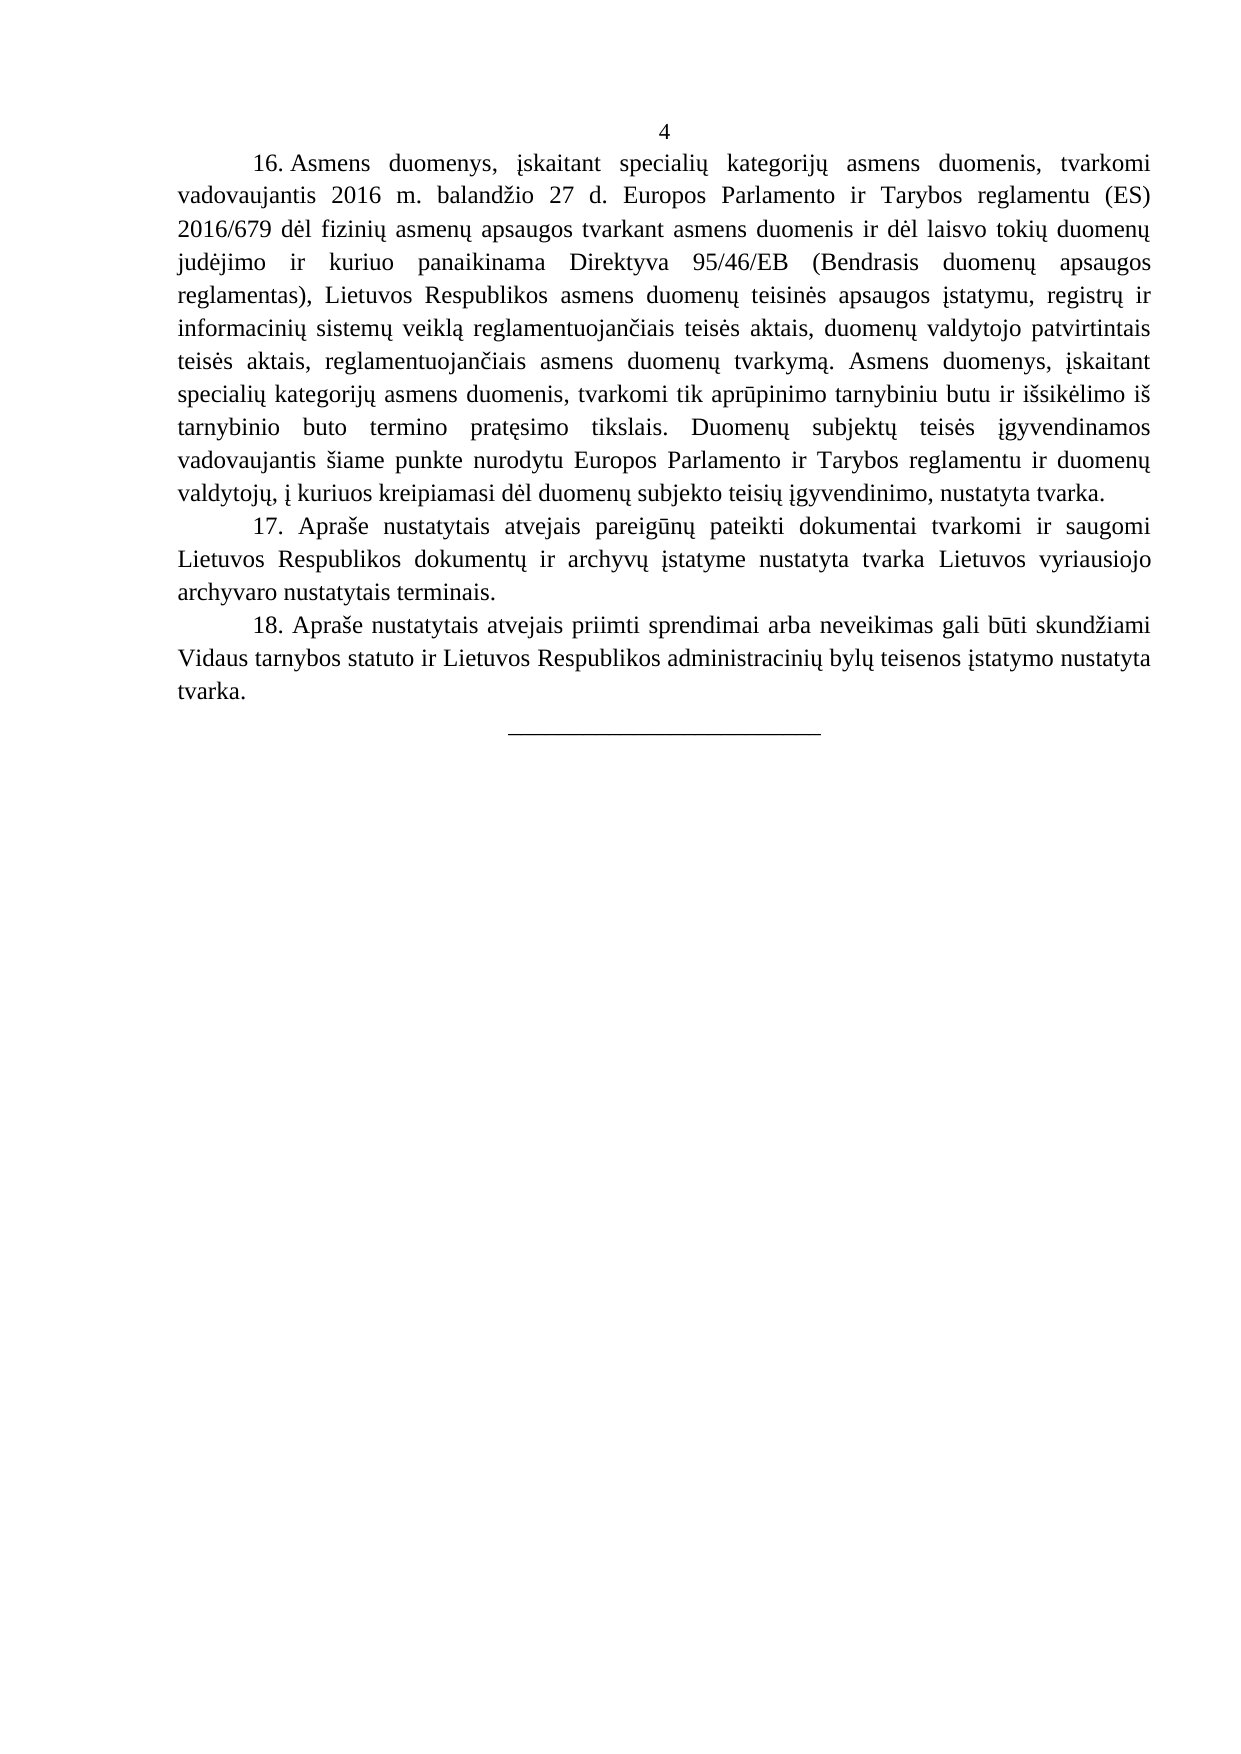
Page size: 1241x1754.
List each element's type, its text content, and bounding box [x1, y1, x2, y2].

text 16. Asmens duomenys, įskaitant specialių kategorijų asmens duomenis, tvarkomi vadovaujantis 2016 m. balandžio 27 d. Europos Parlamento ir Tarybos reglamentu (ES) 2016/679 dėl fizinių asmenų apsaugos tvarkant asmens duomenis ir dėl laisvo tokių duomenų judėjimo ir kuriuo panaikinama Direktyva 95/46/EB (Bendrasis duomenų apsaugos reglamentas), Lietuvos Respublikos asmens duomenų teisinės apsaugos įstatymu, registrų ir informacinių sistemų veiklą reglamentuojančiais teisės aktais, duomenų valdytojo patvirtintais teisės aktais, reglamentuojančiais asmens duomenų tvarkymą. Asmens duomenys, įskaitant specialių kategorijų asmens duomenis, tvarkomi tik aprūpinimo tarnybiniu butu ir išsikėlimo iš tarnybinio buto termino pratęsimo tikslais. Duomenų subjektų teisės įgyvendinamos vadovaujantis šiame punkte nurodytu Europos Parlamento ir Tarybos reglamentu ir duomenų valdytojų, į kuriuos kreipiamasi dėl duomenų subjekto teisių įgyvendinimo, nustatyta tvarka. [177, 148, 1152, 507]
text 18. Apraše nustatytais atvejais priimti sprendimai arba neveikimas gali būti skundžiami Vidaus tarnybos statuto ir Lietuvos Respublikos administracinių bylų teisenos įstatymo nustatyta tvarka. [177, 610, 1152, 705]
text 17. Apraše nustatytais atvejais pareigūnų pateikti dokumentai tvarkomi ir saugomi Lietuvos Respublikos dokumentų ir archyvų įstatyme nustatyta tvarka Lietuvos vyriausiojo archyvaro nustatytais terminais. [177, 511, 1152, 606]
text _________________________ [177, 709, 1152, 738]
